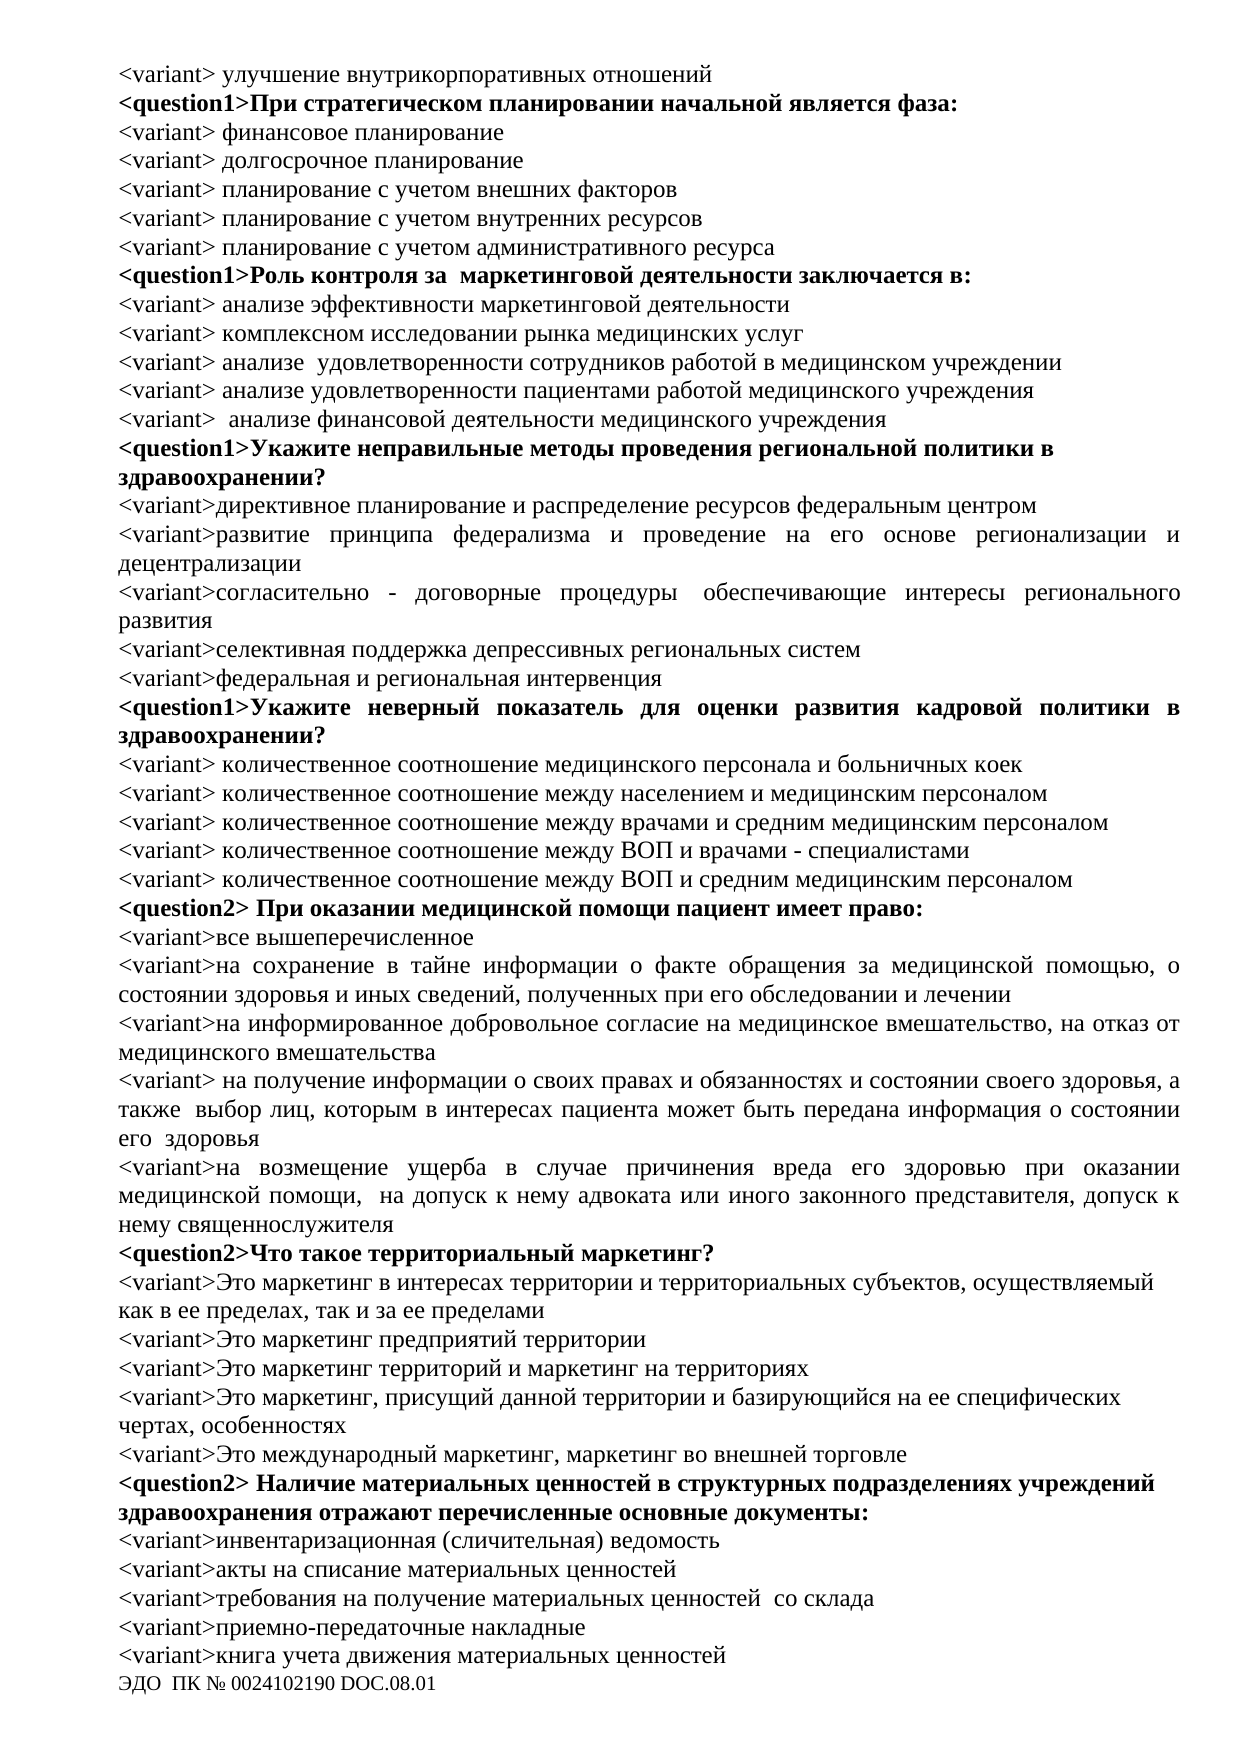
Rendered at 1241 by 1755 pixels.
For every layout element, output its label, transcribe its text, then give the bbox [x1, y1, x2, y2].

text <variant>на информированное добровольное согласие на медицинское вмешательство, на отказ от медицинского вмешательства [118, 1008, 1181, 1065]
text <variant>директивное планирование и распределение ресурсов федеральным центром [118, 490, 1181, 519]
text <variant> комплексном исследовании рынка медицинских услуг [118, 318, 1181, 347]
text <variant>приемно-передаточные накладные [118, 1612, 1181, 1640]
text <variant> финансовое планирование [118, 117, 1181, 145]
text <question1>Роль контроля за маркетинговой деятельности заключается в: [118, 260, 1181, 289]
text <variant>Это маркетинг в интересах территории и территориальных субъектов, осуществляемый как в ее пределах, так и за ее пределами [118, 1267, 1181, 1324]
text <variant>Это маркетинг территорий и маркетинг на территориях [118, 1353, 1181, 1382]
text <variant>акты на списание материальных ценностей [118, 1554, 1181, 1583]
text <variant> анализе удовлетворенности сотрудников работой в медицинском учреждении [118, 347, 1181, 375]
text <variant>на сохранение в тайне информации о факте обращения за медицинской помощью, о состоянии здоровья и иных сведений, полученных при его обследовании и лечении [118, 950, 1181, 1008]
text <question2> При оказании медицинской помощи пациент имеет право: [118, 893, 1181, 922]
text <question1>При стратегическом планировании начальной является фаза: [118, 88, 1181, 117]
text <variant>Это маркетинг предприятий территории [118, 1324, 1181, 1353]
text <question2> Наличие материальных ценностей в структурных подразделениях учреждений здравоохранения отражают перечисленные основные документы: [118, 1468, 1181, 1525]
text <variant> количественное соотношение медицинского персонала и больничных коек [118, 749, 1181, 778]
text <variant> на получение информации о своих правах и обязанностях и состоянии своего здоровья, а также выбор лиц, которым в интересах пациента может быть передана информация о состоянии его здоровья [118, 1065, 1181, 1152]
text <question2>Что такое территориальный маркетинг? [118, 1238, 1181, 1267]
text <variant>Это маркетинг, присущий данной территории и базирующийся на ее специфических чертах, особенностях [118, 1382, 1181, 1439]
text <variant> долгосрочное планирование [118, 145, 1181, 174]
text <variant>все вышеперечисленное [118, 922, 1181, 950]
text <variant>развитие принципа федерализма и проведение на его основе регионализации и децентрализации [118, 519, 1181, 577]
text <variant>Это международный маркетинг, маркетинг во внешней торговле [118, 1439, 1181, 1468]
text <variant> количественное соотношение между врачами и средним медицинским персоналом [118, 807, 1181, 835]
text <variant>федеральная и региональная интервенция [118, 663, 1181, 692]
text <variant> анализе удовлетворенности пациентами работой медицинского учреждения [118, 375, 1181, 404]
text <variant>инвентаризационная (сличительная) ведомость [118, 1525, 1181, 1554]
text <variant> количественное соотношение между ВОП и средним медицинским персоналом [118, 864, 1181, 893]
text <variant>согласительно - договорные процедуры обеспечивающие интересы регионального развития [118, 577, 1181, 634]
text <variant> количественное соотношение между населением и медицинским персоналом [118, 778, 1181, 807]
text <variant> анализе эффективности маркетинговой деятельности [118, 289, 1181, 318]
text <variant>требования на получение материальных ценностей со склада [118, 1583, 1181, 1612]
text <variant>книга учета движения материальных ценностей [118, 1640, 1181, 1669]
text <question1>Укажите неверный показатель для оценки развития кадровой политики в здравоохранении? [118, 692, 1181, 749]
text <variant>на возмещение ущерба в случае причинения вреда его здоровью при оказании медицинской помощи, на допуск к нему адвоката или иного законного представителя, допуск к нему священнослужителя [118, 1152, 1181, 1238]
text <variant> улучшение внутрикорпоративных отношений [118, 59, 1181, 88]
text <variant> анализе финансовой деятельности медицинского учреждения [118, 404, 1181, 433]
text <question1>Укажите неправильные методы проведения региональной политики в здравоохранении? [118, 433, 1181, 490]
text <variant>селективная поддержка депрессивных региональных систем [118, 634, 1181, 663]
text <variant> планирование с учетом административного ресурса [118, 232, 1181, 260]
text <variant> планирование с учетом внутренних ресурсов [118, 203, 1181, 232]
text <variant> количественное соотношение между ВОП и врачами - специалистами [118, 835, 1181, 864]
text <variant> планирование с учетом внешних факторов [118, 174, 1181, 203]
